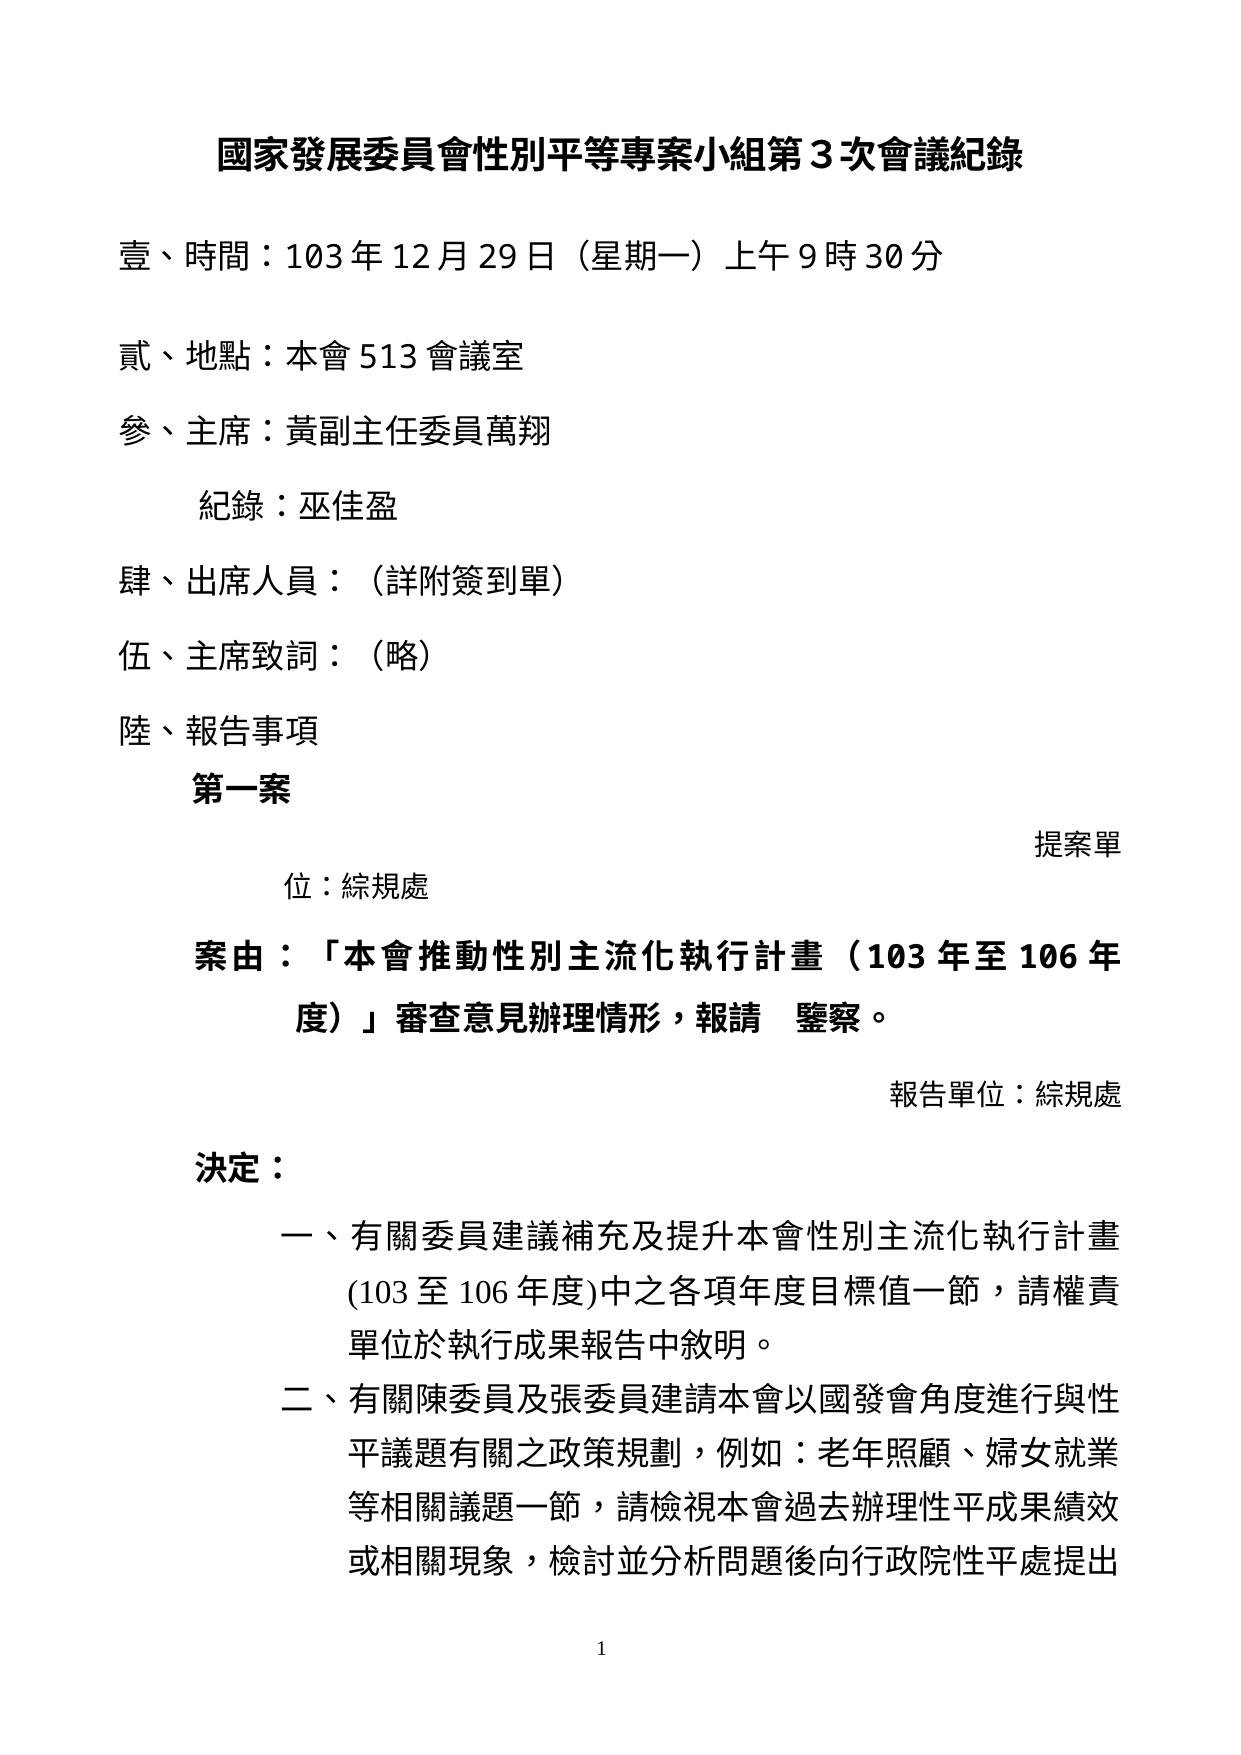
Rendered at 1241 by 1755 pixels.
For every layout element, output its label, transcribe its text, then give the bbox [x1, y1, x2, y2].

text 國家發展委員會性別平等專案小組第３次會議紀錄 [118, 118, 1122, 181]
text 第一案 [192, 768, 1122, 810]
text 一、有關委員建議補充及提升本會性別主流化執行計畫(103至106年度)中之各項年度目標值一節，請權責單位於執行成果報告中敘明。 [281, 1206, 1122, 1368]
text 肆、出席人員：（詳附簽到單） [118, 543, 1122, 606]
text 案由：「本會推動性別主流化執行計畫（103年至106年度）」審查意見辦理情形，報請 鑒察。 [194, 918, 1122, 1043]
text 陸、報告事項 [118, 693, 1122, 756]
text 壹、時間：103年12月29日（星期一）上午9時30分 [118, 218, 1122, 281]
text 伍、主席致詞：（略） [118, 618, 1122, 681]
text 決定： [194, 1131, 1122, 1193]
text 貳、地點：本會513會議室 [118, 318, 1122, 381]
text 二、有關陳委員及張委員建請本會以國發會角度進行與性平議題有關之政策規劃，例如：老年照顧、婦女就業等相關議題一節，請檢視本會過去辦理性平成果績效或相關現象，檢討並分析問題後向行政院性平處提出 [281, 1368, 1122, 1585]
text 提案單位：綜規處 [192, 822, 1122, 906]
text 報告單位：綜規處 [188, 1056, 1122, 1118]
text 參、主席：黃副主任委員萬翔 [118, 393, 1122, 456]
text 紀錄：巫佳盈 [118, 468, 1122, 531]
